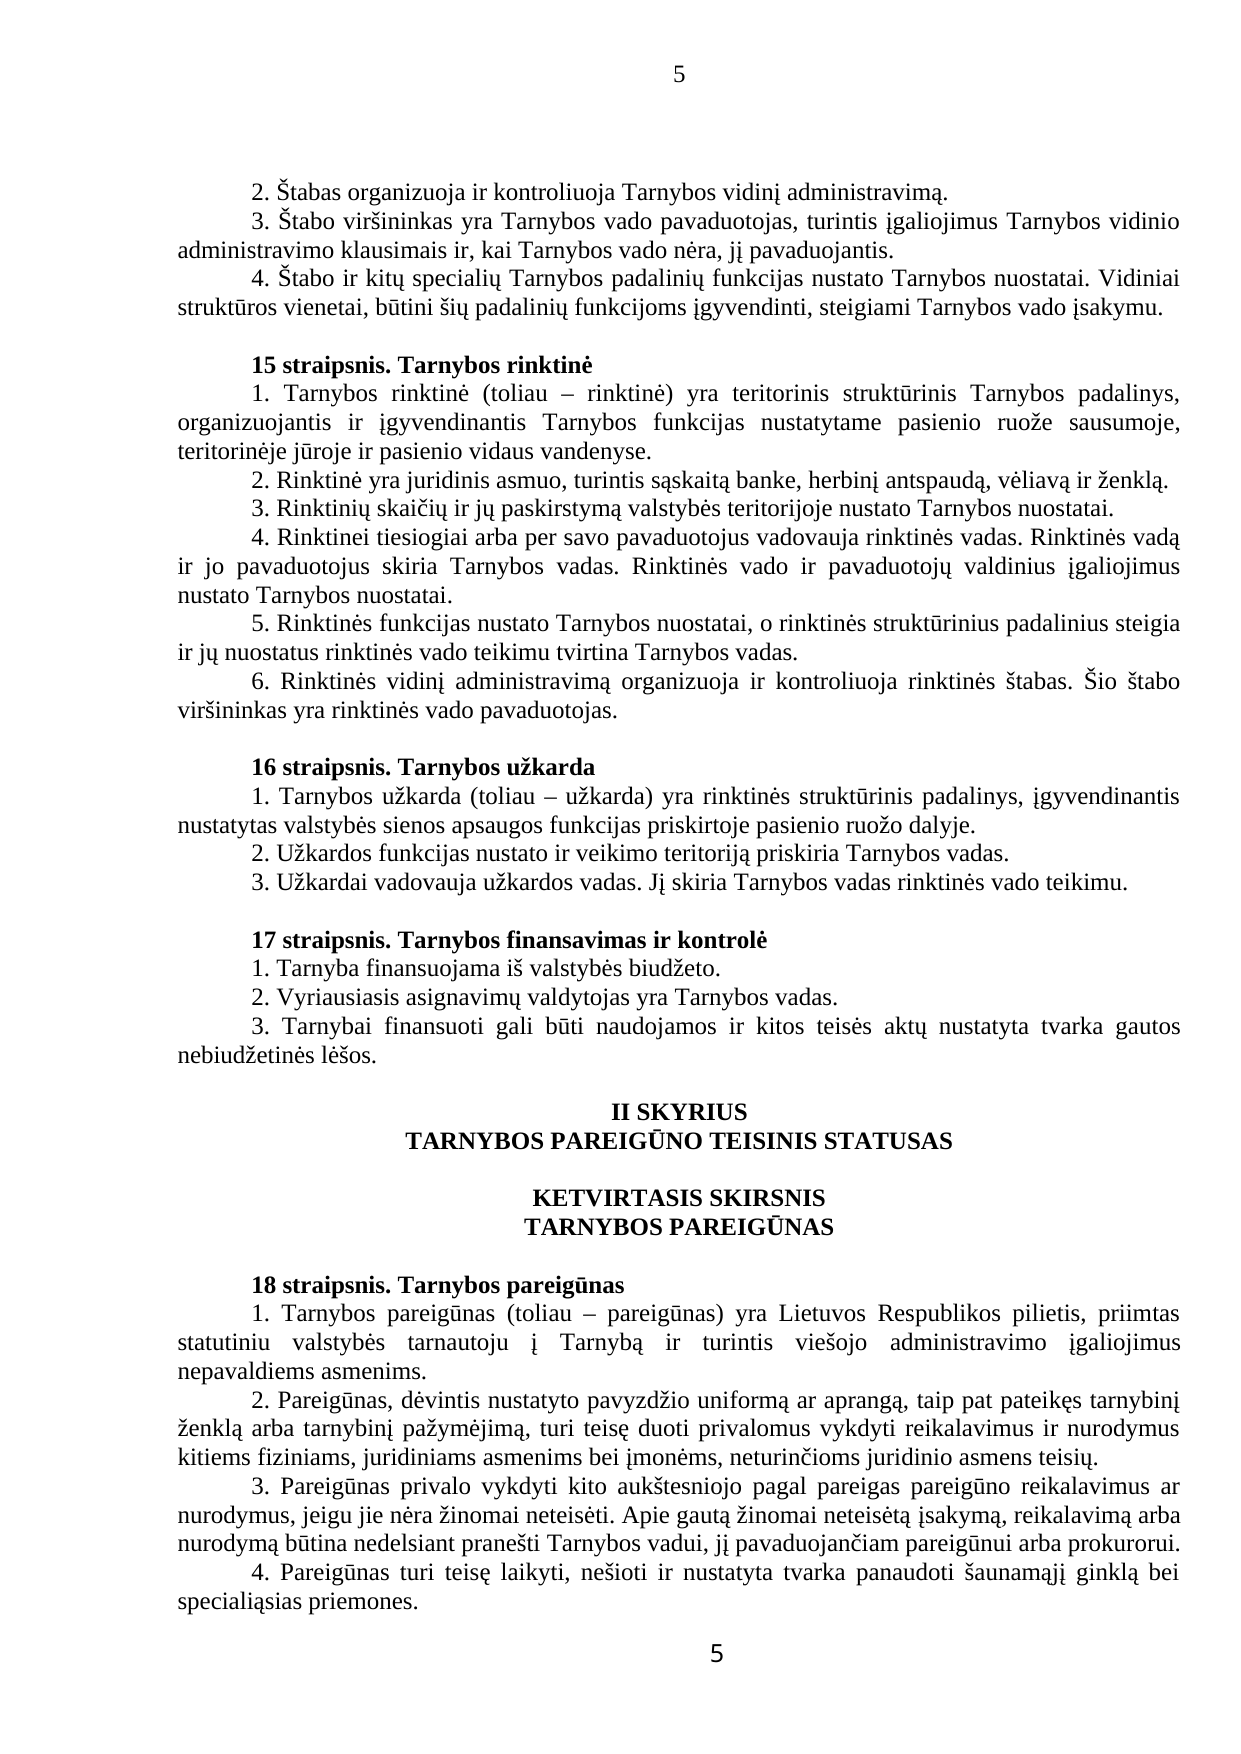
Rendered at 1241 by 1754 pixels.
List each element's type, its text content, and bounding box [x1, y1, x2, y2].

text 4. Štabo ir kitų specialių Tarnybos padalinių funkcijas nustato Tarnybos nuostatai. Vidiniai struktūros vienetai, būtini šių padalinių funkcijoms įgyvendinti, steigiami Tarnybos vado įsakymu. [177, 263, 1181, 321]
text 3. Pareigūnas privalo vykdyti kito aukštesniojo pagal pareigas pareigūno reikalavimus ar nurodymus, jeigu jie nėra žinomai neteisėti. Apie gautą žinomai neteisėtą įsakymą, reikalavimą arba nurodymą būtina nedelsiant pranešti Tarnybos vadui, jį pavaduojančiam pareigūnui arba prokurorui. [177, 1471, 1181, 1557]
text 6. Rinktinės vidinį administravimą organizuoja ir kontroliuoja rinktinės štabas. Šio štabo viršininkas yra rinktinės vado pavaduotojas. [177, 666, 1181, 723]
text 1. Tarnyba finansuojama iš valstybės biudžeto. [177, 953, 1181, 982]
text Tarnybos pareigūnas [177, 1212, 1181, 1241]
text 4. Rinktinei tiesiogiai arba per savo pavaduotojus vadovauja rinktinės vadas. Rinktinės vadą ir jo pavaduotojus skiria Tarnybos vadas. Rinktinės vado ir pavaduotojų valdinius įgaliojimus nustato Tarnybos nuostatai. [177, 522, 1181, 608]
text 3. Užkardai vadovauja užkardos vadas. Jį skiria Tarnybos vadas rinktinės vado teikimu. [177, 867, 1181, 896]
text 4. Pareigūnas turi teisę laikyti, nešioti ir nustatyta tvarka panaudoti šaunamąjį ginklą bei specialiąsias priemones. [177, 1557, 1181, 1615]
text 2. Vyriausiasis asignavimų valdytojas yra Tarnybos vadas. [177, 982, 1181, 1011]
text 3. Štabo viršininkas yra Tarnybos vado pavaduotojas, turintis įgaliojimus Tarnybos vidinio administravimo klausimais ir, kai Tarnybos vado nėra, jį pavaduojantis. [177, 206, 1181, 263]
text Ketvirtasis skirsnis [177, 1183, 1181, 1212]
text 16 straipsnis. Tarnybos užkarda [177, 752, 1181, 781]
text 1. Tarnybos rinktinė (toliau – rinktinė) yra teritorinis struktūrinis Tarnybos padalinys, organizuojantis ir įgyvendinantis Tarnybos funkcijas nustatytame pasienio ruože sausumoje, teritorinėje jūroje ir pasienio vidaus vandenyse. [177, 378, 1181, 465]
text 2. Užkardos funkcijas nustato ir veikimo teritoriją priskiria Tarnybos vadas. [177, 838, 1181, 867]
text II skyrius [177, 1097, 1181, 1126]
text 15 straipsnis. Tarnybos rinktinė [177, 350, 1181, 378]
text 3. Rinktinių skaičių ir jų paskirstymą valstybės teritorijoje nustato Tarnybos nuostatai. [177, 493, 1181, 522]
text 5. Rinktinės funkcijas nustato Tarnybos nuostatai, o rinktinės struktūrinius padalinius steigia ir jų nuostatus rinktinės vado teikimu tvirtina Tarnybos vadas. [177, 608, 1181, 666]
text 2. Rinktinė yra juridinis asmuo, turintis sąskaitą banke, herbinį antspaudą, vėliavą ir ženklą. [177, 465, 1181, 493]
text 3. Tarnybai finansuoti gali būti naudojamos ir kitos teisės aktų nustatyta tvarka gautos nebiudžetinės lėšos. [177, 1011, 1181, 1068]
text 18 straipsnis. Tarnybos pareigūnas [177, 1270, 1181, 1298]
text 2. Štabas organizuoja ir kontroliuoja Tarnybos vidinį administravimą. [177, 177, 1181, 206]
text 1. Tarnybos užkarda (toliau – užkarda) yra rinktinės struktūrinis padalinys, įgyvendinantis nustatytas valstybės sienos apsaugos funkcijas priskirtoje pasienio ruožo dalyje. [177, 781, 1181, 838]
text 2. Pareigūnas, dėvintis nustatyto pavyzdžio uniformą ar aprangą, taip pat pateikęs tarnybinį ženklą arba tarnybinį pažymėjimą, turi teisę duoti privalomus vykdyti reikalavimus ir nurodymus kitiems fiziniams, juridiniams asmenims bei įmonėms, neturinčioms juridinio asmens teisių. [177, 1385, 1181, 1471]
text 17 straipsnis. Tarnybos finansavimas ir kontrolė [177, 925, 1181, 953]
text 1. Tarnybos pareigūnas (toliau – pareigūnas) yra Lietuvos Respublikos pilietis, priimtas statutiniu valstybės tarnautoju į Tarnybą ir turintis viešojo administravimo įgaliojimus nepavaldiems asmenims. [177, 1298, 1181, 1385]
text Tarnybos pareigūno teisinis statusas [177, 1126, 1181, 1155]
